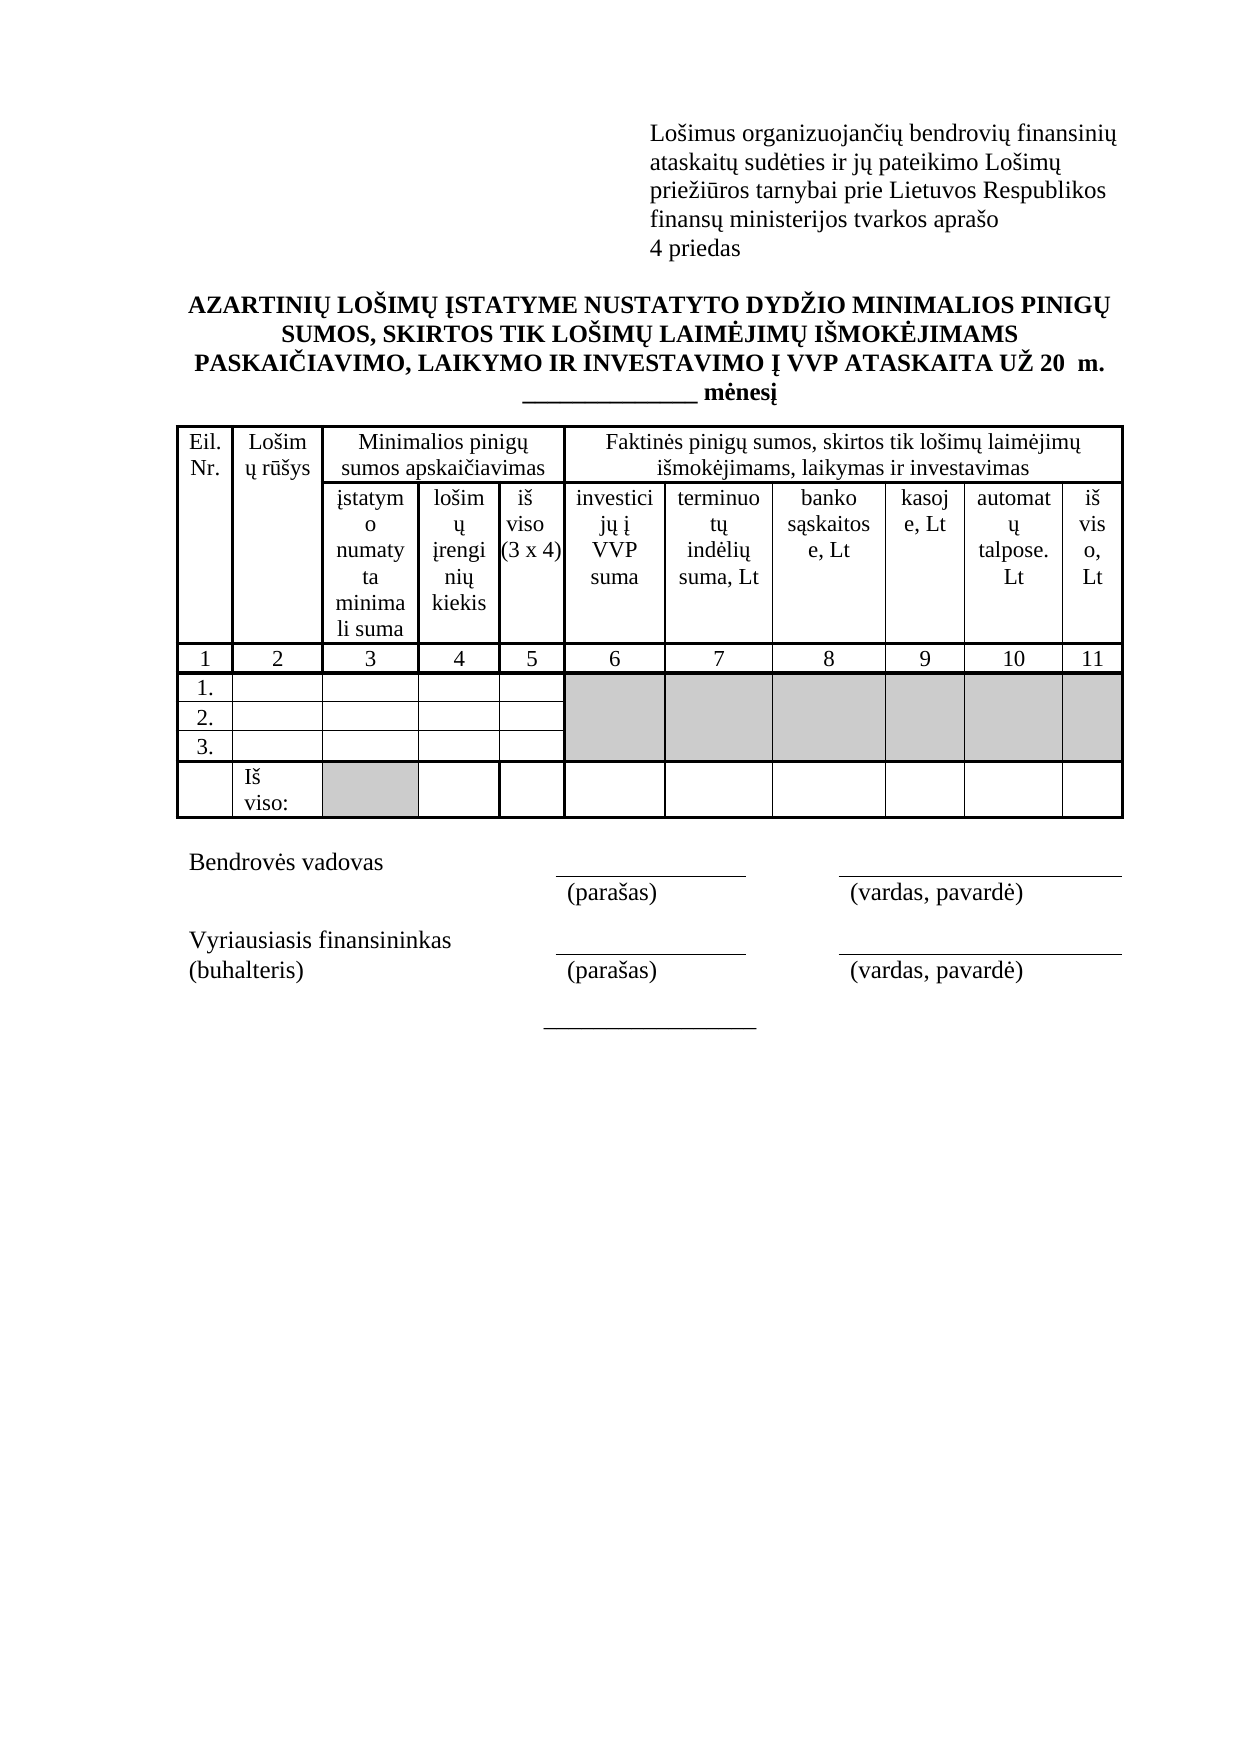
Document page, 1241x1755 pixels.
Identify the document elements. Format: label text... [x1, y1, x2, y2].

table_cell (vardas, pavardė) [839, 877, 1122, 906]
table_cell [1063, 675, 1121, 760]
text ataskaitų sudėties ir jų pateikimo Lošimų [649, 147, 1122, 176]
table_cell automatų talpose. Lt [965, 484, 1062, 642]
table_cell [773, 675, 885, 760]
table_cell 2. [179, 702, 232, 730]
table_header Lošimų rūšys [234, 428, 321, 642]
table_cell 6 [566, 645, 664, 671]
table_header Eil. Nr. [179, 428, 231, 642]
table_cell [666, 763, 772, 816]
table_cell [419, 702, 499, 730]
table_cell [746, 876, 838, 906]
table_cell [179, 763, 232, 816]
table_cell [323, 731, 418, 760]
table_cell [323, 675, 418, 701]
table_cell terminuotų indėlių suma, Lt [666, 484, 772, 642]
table_cell 4 [420, 645, 498, 671]
table_cell [500, 731, 563, 760]
table_cell [323, 763, 418, 816]
table_cell 1. [179, 675, 232, 701]
table_cell [566, 763, 664, 816]
table_header [839, 925, 1122, 954]
text priežiūros tarnybai prie Lietuvos Respublikos [649, 176, 1122, 204]
table_cell [500, 702, 563, 730]
table_cell [746, 954, 838, 984]
table_cell [323, 702, 418, 730]
table_cell kasoje, Lt [886, 484, 964, 642]
table_header [556, 848, 746, 876]
table_cell 7 [666, 645, 772, 671]
text Lošimus organizuojančių bendrovių finansinių [649, 118, 1122, 147]
table_cell [489, 954, 556, 984]
table_cell 3. [179, 731, 232, 760]
table_cell [419, 675, 499, 701]
table_cell [233, 731, 322, 760]
table_cell [419, 763, 498, 816]
table_cell 1 [179, 645, 231, 671]
table_cell lošimų įrenginių kiekis [420, 484, 498, 642]
text finansų ministerijos tvarkos aprašo [649, 204, 1122, 233]
table_cell [489, 876, 556, 906]
table_header [556, 925, 746, 954]
table_cell Iš viso: [233, 763, 322, 816]
table_cell iš viso, Lt [1063, 484, 1121, 642]
table_header Faktinės pinigų sumos, skirtos tik lošimų laimėjimų išmokėjimams, laikymas ir investavimas [566, 428, 1121, 481]
table_cell [965, 675, 1062, 760]
table_cell [419, 731, 499, 760]
table_header [746, 848, 838, 876]
table_cell [233, 675, 322, 701]
table_header Vyriausiasis finansininkas [177, 925, 488, 954]
table_cell [501, 763, 563, 816]
table_cell įstatymo numatyta minimali suma [324, 484, 417, 642]
table_cell [773, 763, 885, 816]
table_header Minimalios pinigų sumos apskaičiavimas [324, 428, 563, 481]
table_header [746, 925, 838, 954]
table_cell (parašas) [556, 955, 746, 984]
table_header [839, 848, 1122, 876]
table_cell 8 [773, 645, 885, 671]
table_cell investicijų į VVP suma [566, 484, 664, 642]
table_cell [886, 675, 964, 760]
table_cell 10 [965, 645, 1062, 671]
table_cell [566, 675, 664, 760]
text _________________ [177, 1003, 1122, 1032]
table_cell [177, 876, 488, 906]
table_cell 9 [886, 645, 964, 671]
table_cell [965, 763, 1062, 816]
table_cell 11 [1063, 645, 1121, 671]
table_cell [666, 675, 772, 760]
table_cell 2 [234, 645, 321, 671]
table_cell banko sąskaitose, Lt [773, 484, 885, 642]
table_cell (vardas, pavardė) [839, 955, 1122, 984]
table_cell 5 [501, 645, 563, 671]
table_cell (buhalteris) [177, 954, 488, 984]
table_cell [233, 702, 322, 730]
table_header [489, 848, 556, 876]
table_cell [886, 763, 964, 816]
table_cell iš viso (3 x 4) [501, 484, 563, 642]
table_cell [1063, 763, 1121, 816]
text AZARTINIŲ LOŠIMŲ ĮSTATYME NUSTATYTO DYDŽIO MINIMALIOS PINIGŲ SUMOS, SKIRTOS TIK LOŠIMŲ LAIMĖJIMŲ IŠMOKĖJIMAMS PASKAIČIAVIMO, LAIKYMO IR INVESTAVIMO Į VVP ATASKAITA UŽ 20 m. ______________ mėnesį [177, 291, 1122, 406]
table_cell 3 [324, 645, 417, 671]
table_header Bendrovės vadovas [177, 848, 488, 876]
table_header [489, 925, 556, 954]
table_cell [500, 675, 563, 701]
text 4 priedas [649, 233, 1122, 262]
table_cell (parašas) [556, 877, 746, 906]
